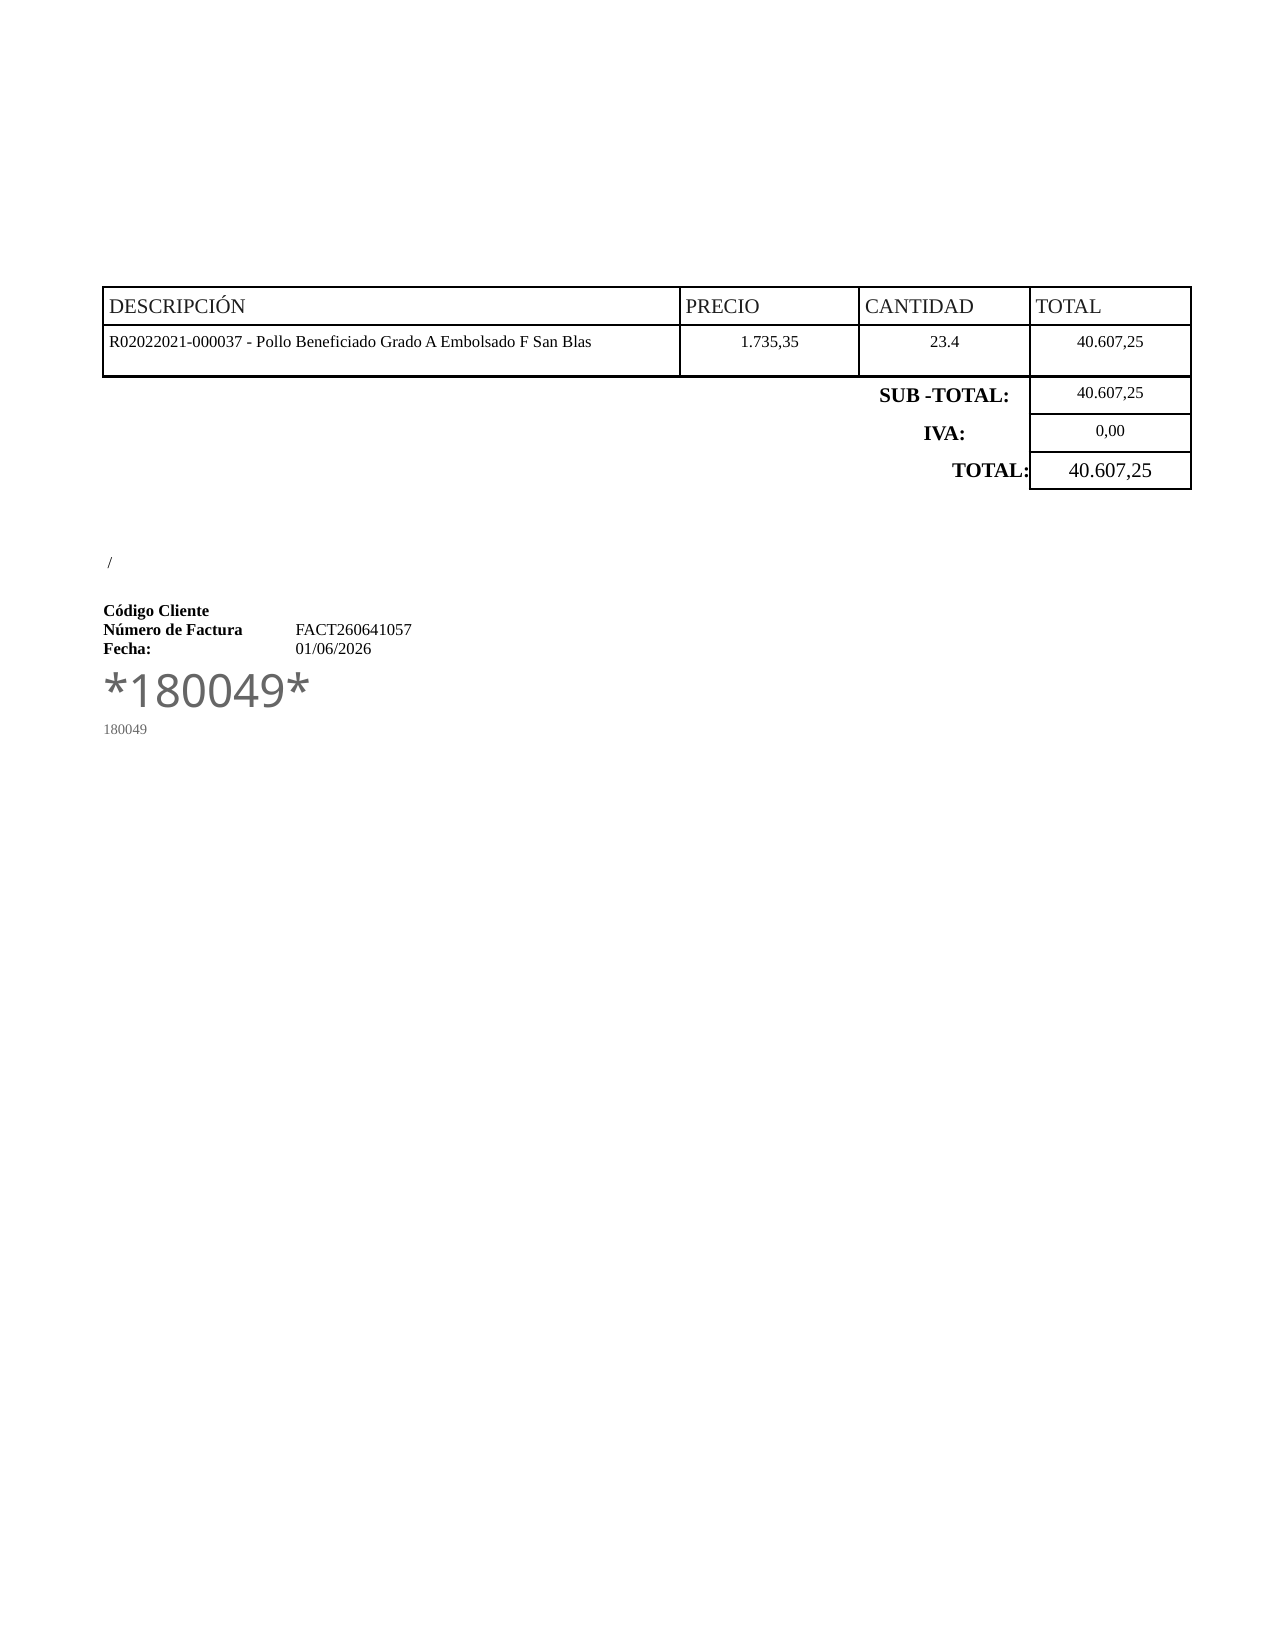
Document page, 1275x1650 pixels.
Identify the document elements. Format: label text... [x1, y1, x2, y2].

table_cell R02022021-000037 - Pollo Beneficiado Grado A Embolsado F San Blas [104, 326, 679, 375]
table_header [103, 490, 858, 514]
text 180049 [103, 721, 1137, 737]
text *180049* [103, 658, 1137, 721]
table_cell / [103, 553, 858, 572]
table_cell Fecha: [103, 639, 295, 658]
table_header Código Cliente [103, 601, 295, 620]
table_cell Número de Factura [103, 620, 295, 639]
table_cell 01/06/2026 [295, 639, 517, 658]
table_cell 0,00 [1031, 415, 1190, 451]
table_header [295, 601, 517, 620]
table_header PRECIO [681, 288, 858, 323]
table_cell 23.4 [860, 326, 1029, 375]
table_cell IVA: [859, 413, 1029, 451]
table_header TOTAL [1031, 288, 1190, 323]
table_cell [103, 514, 858, 533]
table_header DESCRIPCIÓN [104, 288, 679, 323]
table_cell 40.607,25 [1031, 378, 1190, 413]
table_cell 40.607,25 [1031, 453, 1190, 488]
table_cell [103, 378, 859, 488]
table_cell TOTAL: [859, 451, 1029, 488]
table_cell FACT260641057 [295, 620, 517, 639]
table_cell SUB -TOTAL: [859, 378, 1029, 413]
table_header CANTIDAD [860, 288, 1029, 323]
table_cell 1.735,35 [681, 326, 858, 375]
table_cell [103, 534, 858, 553]
table_cell 40.607,25 [1031, 326, 1190, 375]
